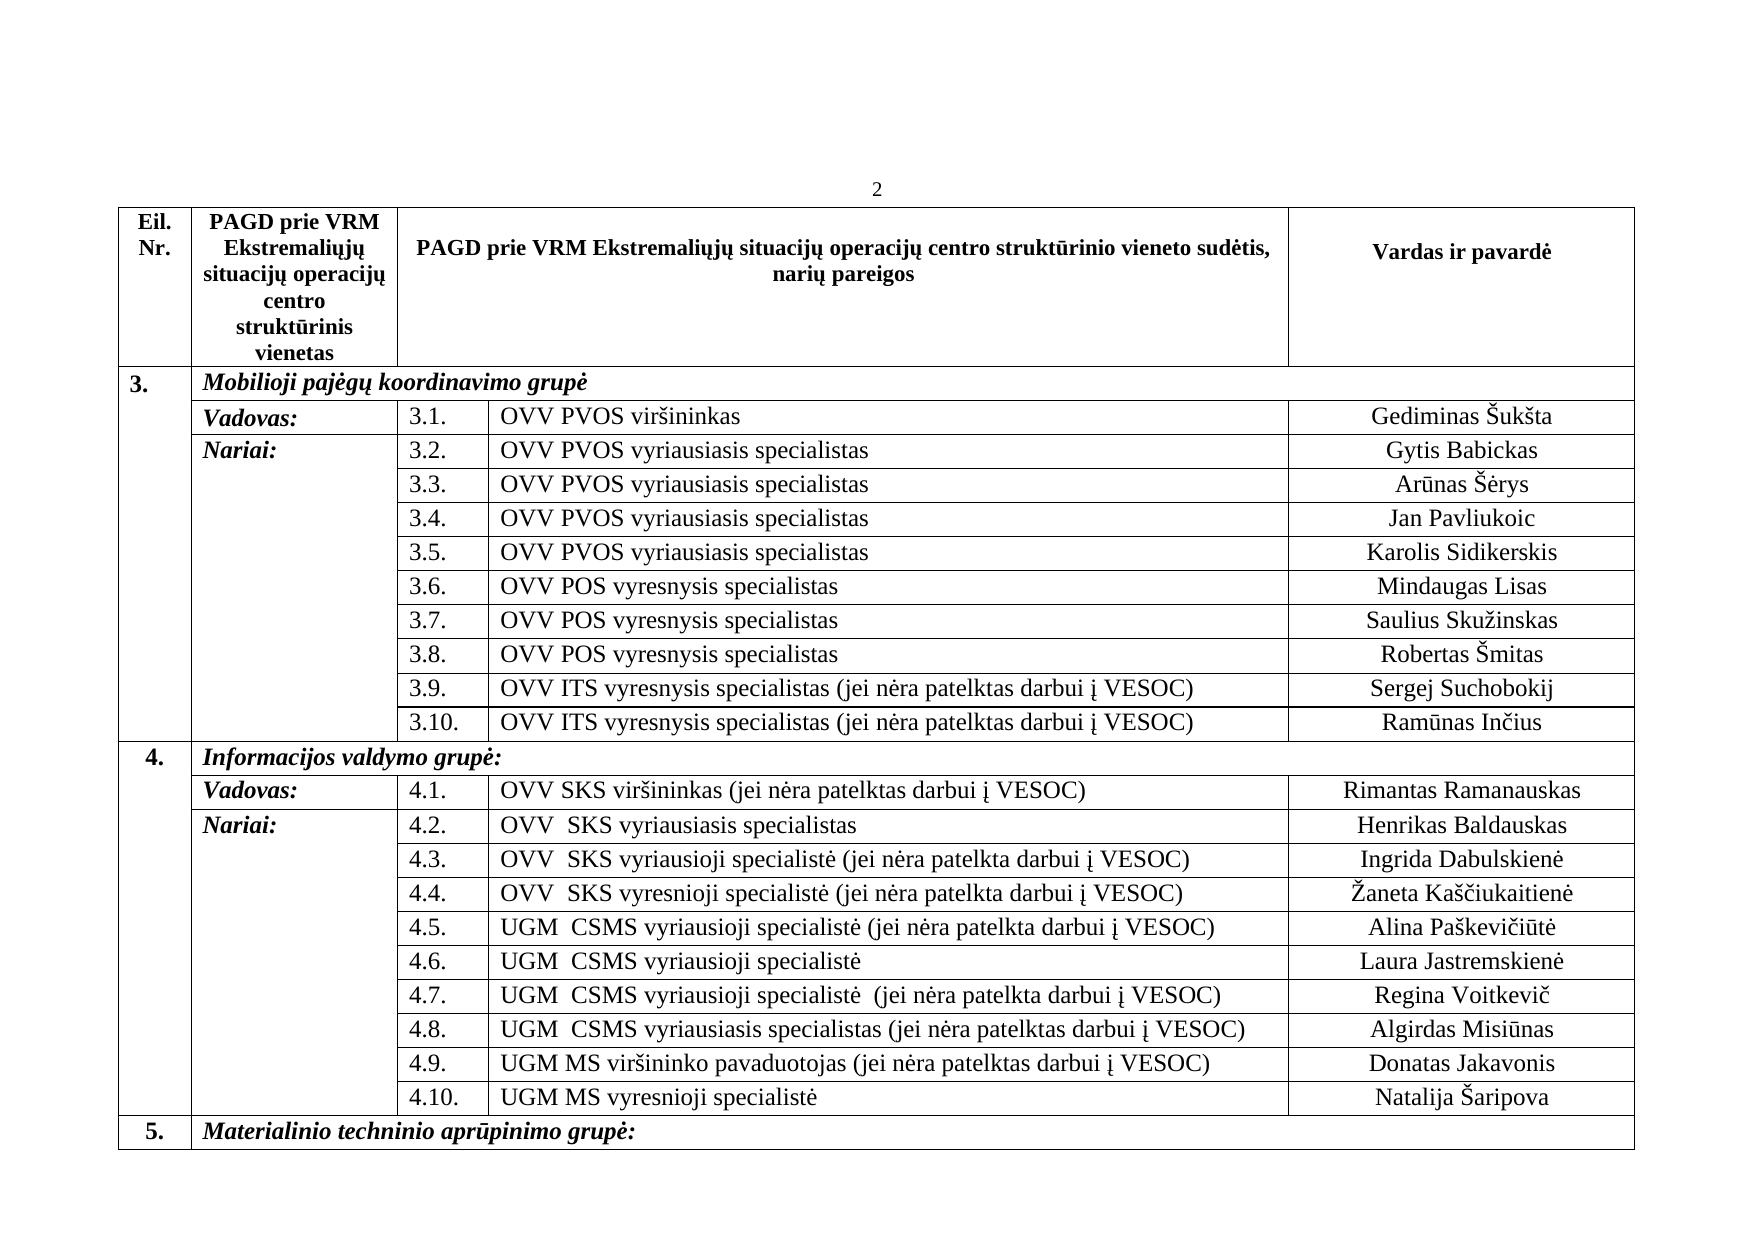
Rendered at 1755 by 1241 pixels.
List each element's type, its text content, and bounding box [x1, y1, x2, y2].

table_cell Vadovas: [192, 776, 397, 809]
table_cell Rimantas Ramanauskas [1289, 776, 1634, 809]
table_cell OVV SKS vyriausiasis specialistas [489, 810, 1288, 843]
table_header PAGD prie VRM Ekstremaliųjų situacijų operacijų centro struktūrinis vienetas [192, 208, 397, 366]
table_cell UGM CSMS vyriausioji specialistė (jei nėra patelkta darbui į VESOC) [489, 912, 1288, 945]
table_header PAGD prie VRM Ekstremaliųjų situacijų operacijų centro struktūrinio vieneto sudėtis, narių pareigos [398, 208, 1288, 366]
table_cell 4.8. [398, 1014, 488, 1047]
table_cell Materialinio techninio aprūpinimo grupė: [192, 1116, 1634, 1149]
table_cell 4.1. [398, 776, 488, 809]
table_cell 4.7. [398, 980, 488, 1013]
table_cell Saulius Skužinskas [1289, 605, 1634, 638]
table_cell 3.7. [398, 605, 488, 638]
table_cell 3.6. [398, 571, 488, 604]
table_cell Mindaugas Lisas [1289, 571, 1634, 604]
table_cell Nariai: [192, 435, 397, 741]
table_cell Jan Pavliukoic [1289, 503, 1634, 536]
table_cell Alina Paškevičiūtė [1289, 912, 1634, 945]
table_cell 3.8. [398, 639, 488, 672]
table_cell Regina Voitkevič [1289, 980, 1634, 1013]
table_cell Donatas Jakavonis [1289, 1048, 1634, 1081]
table_cell Mobilioji pajėgų koordinavimo grupė [192, 367, 1634, 400]
table_cell Laura Jastremskienė [1289, 946, 1634, 979]
table_cell OVV PVOS vyriausiasis specialistas [489, 435, 1288, 468]
table_cell 3.3. [398, 469, 488, 502]
table_cell OVV POS vyresnysis specialistas [489, 571, 1288, 604]
table_cell Arūnas Šėrys [1289, 469, 1634, 502]
table_cell Vadovas: [192, 401, 397, 434]
table_cell 3.5. [398, 537, 488, 570]
table_cell 4.4. [398, 878, 488, 911]
table_cell OVV ITS vyresnysis specialistas (jei nėra patelktas darbui į VESOC) [489, 708, 1288, 741]
table_cell Žaneta Kaščiukaitienė [1289, 878, 1634, 911]
table_cell 3.4. [398, 503, 488, 536]
table_cell Algirdas Misiūnas [1289, 1014, 1634, 1047]
table_cell OVV POS vyresnysis specialistas [489, 639, 1288, 672]
table_cell 4.10. [398, 1082, 488, 1115]
table_cell 4. [119, 742, 191, 1115]
table_cell [119, 400, 191, 741]
table_cell 3.1. [398, 401, 488, 434]
table_cell OVV PVOS vyriausiasis specialistas [489, 537, 1288, 570]
table_cell 4.3. [398, 844, 488, 877]
table_header Vardas ir pavardė [1289, 208, 1634, 366]
table_cell Ramūnas Inčius [1289, 708, 1634, 741]
table_cell 3.10. [398, 708, 488, 741]
table_cell OVV SKS vyriausioji specialistė (jei nėra patelkta darbui į VESOC) [489, 844, 1288, 877]
table_cell UGM MS vyresnioji specialistė [489, 1082, 1288, 1115]
table_cell Natalija Šaripova [1289, 1082, 1634, 1115]
table_cell UGM MS viršininko pavaduotojas (jei nėra patelktas darbui į VESOC) [489, 1048, 1288, 1081]
table_cell OVV PVOS vyriausiasis specialistas [489, 469, 1288, 502]
table_cell OVV POS vyresnysis specialistas [489, 605, 1288, 638]
table_cell Informacijos valdymo grupė: [192, 742, 1634, 774]
table_cell 3.2. [398, 435, 488, 468]
table_cell OVV PVOS viršininkas [489, 401, 1288, 434]
table_header Eil. Nr. [119, 208, 191, 366]
table_cell 4.9. [398, 1048, 488, 1081]
table_cell Ingrida Dabulskienė [1289, 844, 1634, 877]
table_cell Henrikas Baldauskas [1289, 810, 1634, 843]
table_cell UGM CSMS vyriausioji specialistė [489, 946, 1288, 979]
table_cell UGM CSMS vyriausiasis specialistas (jei nėra patelktas darbui į VESOC) [489, 1014, 1288, 1047]
table_cell Gytis Babickas [1289, 435, 1634, 468]
table_cell Nariai: [192, 810, 397, 1115]
table_cell UGM CSMS vyriausioji specialistė (jei nėra patelkta darbui į VESOC) [489, 980, 1288, 1013]
table_cell 3. [119, 367, 191, 400]
table_cell OVV PVOS vyriausiasis specialistas [489, 503, 1288, 536]
table_cell OVV SKS viršininkas (jei nėra patelktas darbui į VESOC) [489, 776, 1288, 809]
table_cell Robertas Šmitas [1289, 639, 1634, 672]
table_cell 5. [119, 1116, 191, 1149]
table_cell OVV SKS vyresnioji specialistė (jei nėra patelkta darbui į VESOC) [489, 878, 1288, 911]
table_cell 3.9. [398, 674, 488, 706]
table_cell 4.2. [398, 810, 488, 843]
table_cell OVV ITS vyresnysis specialistas (jei nėra patelktas darbui į VESOC) [489, 674, 1288, 706]
table_cell 4.5. [398, 912, 488, 945]
table_cell Gediminas Šukšta [1289, 401, 1634, 434]
table_cell Karolis Sidikerskis [1289, 537, 1634, 570]
table_cell 4.6. [398, 946, 488, 979]
table_cell Sergej Suchobokij [1289, 674, 1634, 706]
